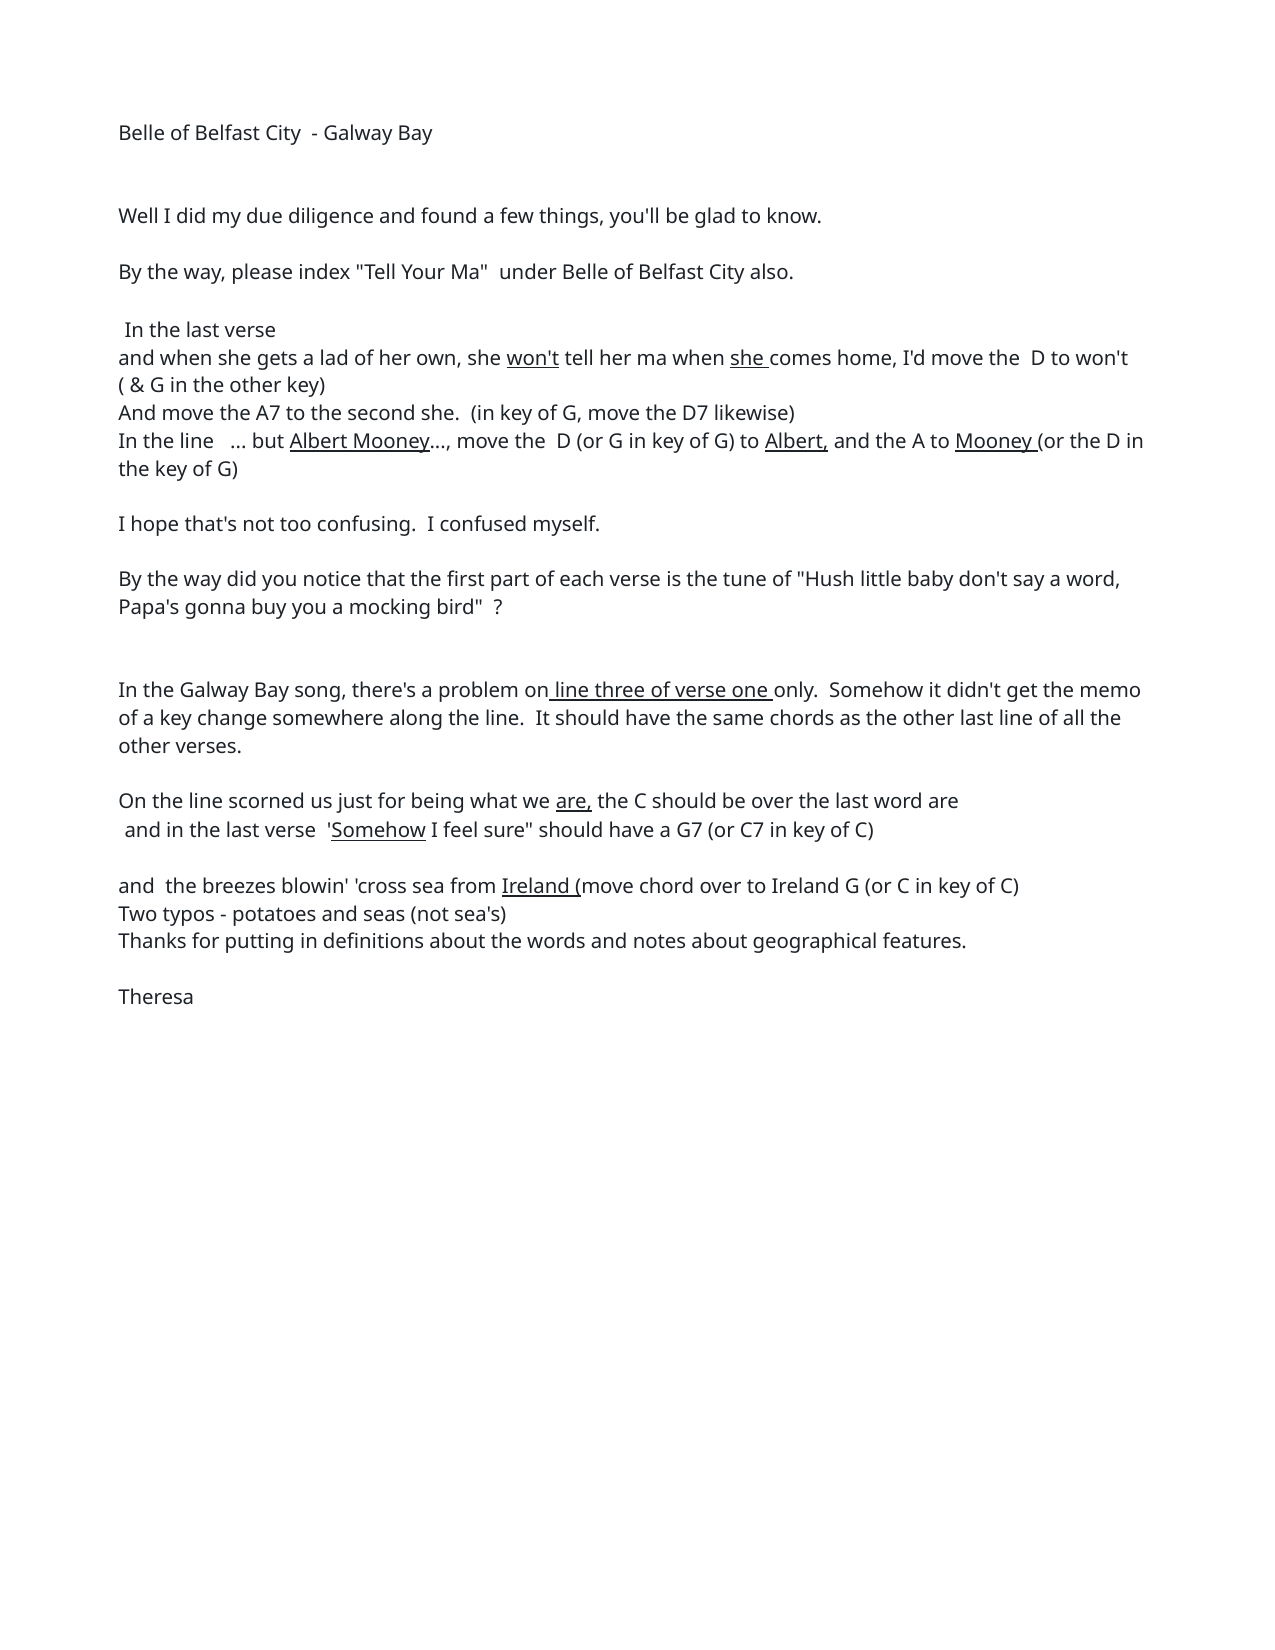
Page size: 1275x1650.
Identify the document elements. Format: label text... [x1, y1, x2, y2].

text And move the A7 to the second she. (in key of G, move the D7 likewise) [118, 399, 1157, 427]
text In the Galway Bay song, there's a problem on line three of verse one only. Somehow it didn't get the memo of a key change somewhere along the line. It should have the same chords as the other last line of all the other verses. [118, 676, 1157, 759]
text In the last verse [118, 314, 1157, 343]
text and in the last verse 'Somehow I feel sure" should have a G7 (or C7 in key of C) [118, 814, 1157, 844]
text Two typos - potatoes and seas (not sea's) [118, 899, 1157, 927]
text In the line ... but Albert Mooney..., move the D (or G in key of G) to Albert, and the A to Mooney (or the D in the key of G) [118, 427, 1157, 482]
text I hope that's not too confusing. I confused myself. [118, 510, 1157, 537]
text Theresa [118, 982, 1157, 1010]
text Belle of Belfast City - Galway Bay [118, 118, 1157, 146]
text Well I did my due diligence and found a few things, you'll be glad to know. [118, 201, 1157, 229]
text By the way, please index "Tell Your Ma" under Belle of Belfast City also. [118, 258, 1157, 285]
text On the line scorned us just for being what we are, the C should be over the last word are [118, 787, 1157, 814]
text and when she gets a lad of her own, she won't tell her ma when she comes home, I'd move the D to won't ( & G in the other key) [118, 343, 1157, 399]
text Thanks for putting in definitions about the words and notes about geographical features. [118, 927, 1157, 954]
text By the way did you notice that the first part of each verse is the tune of "Hush little baby don't say a word, Papa's gonna buy you a mocking bird" ? [118, 565, 1157, 621]
text and the breezes blowin' 'cross sea from Ireland (move chord over to Ireland G (or C in key of C) [118, 871, 1157, 899]
